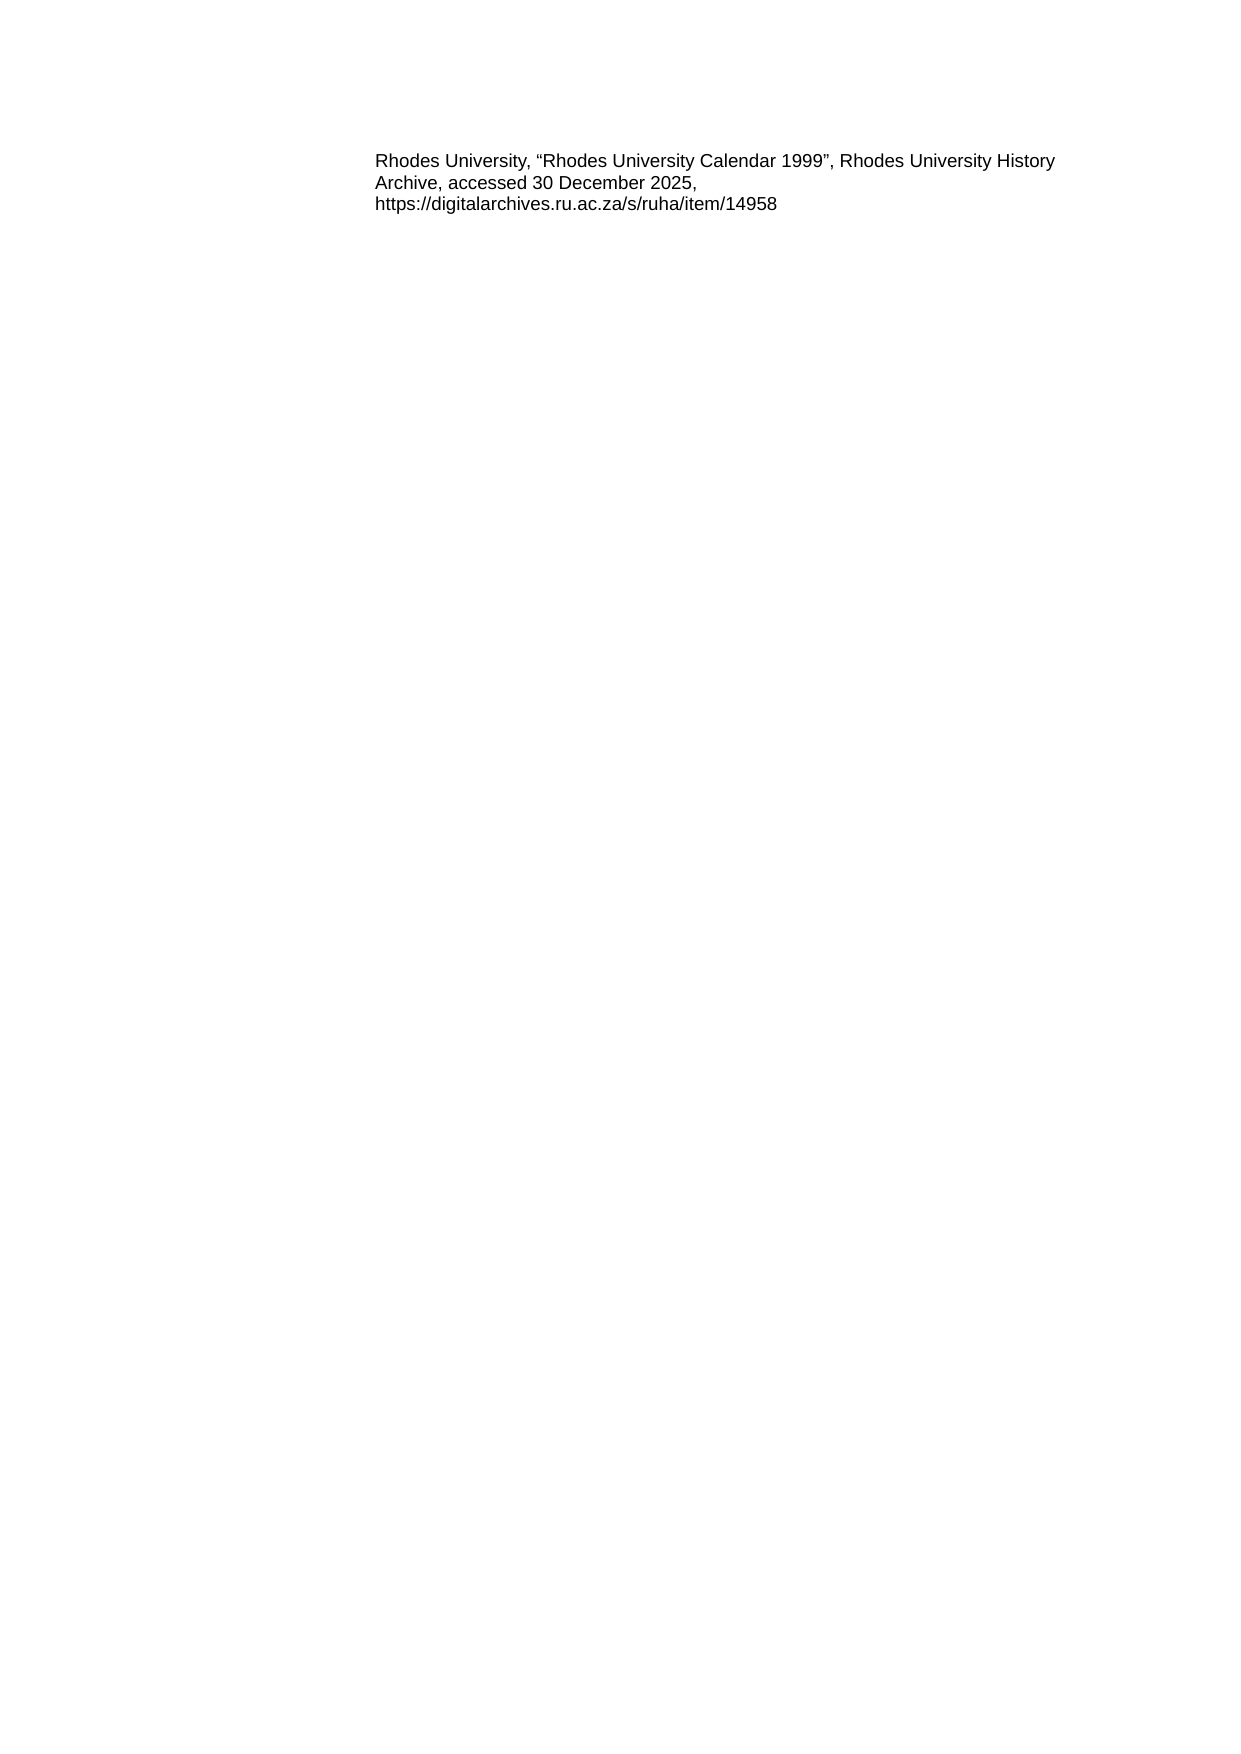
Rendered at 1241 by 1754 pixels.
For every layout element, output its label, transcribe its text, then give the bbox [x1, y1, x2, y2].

text Rhodes University, “Rhodes University Calendar 1999”, Rhodes University History Archive, accessed 30 December 2025, https://digitalarchives.ru.ac.za/s/ruha/item/14958 [375, 150, 1090, 215]
